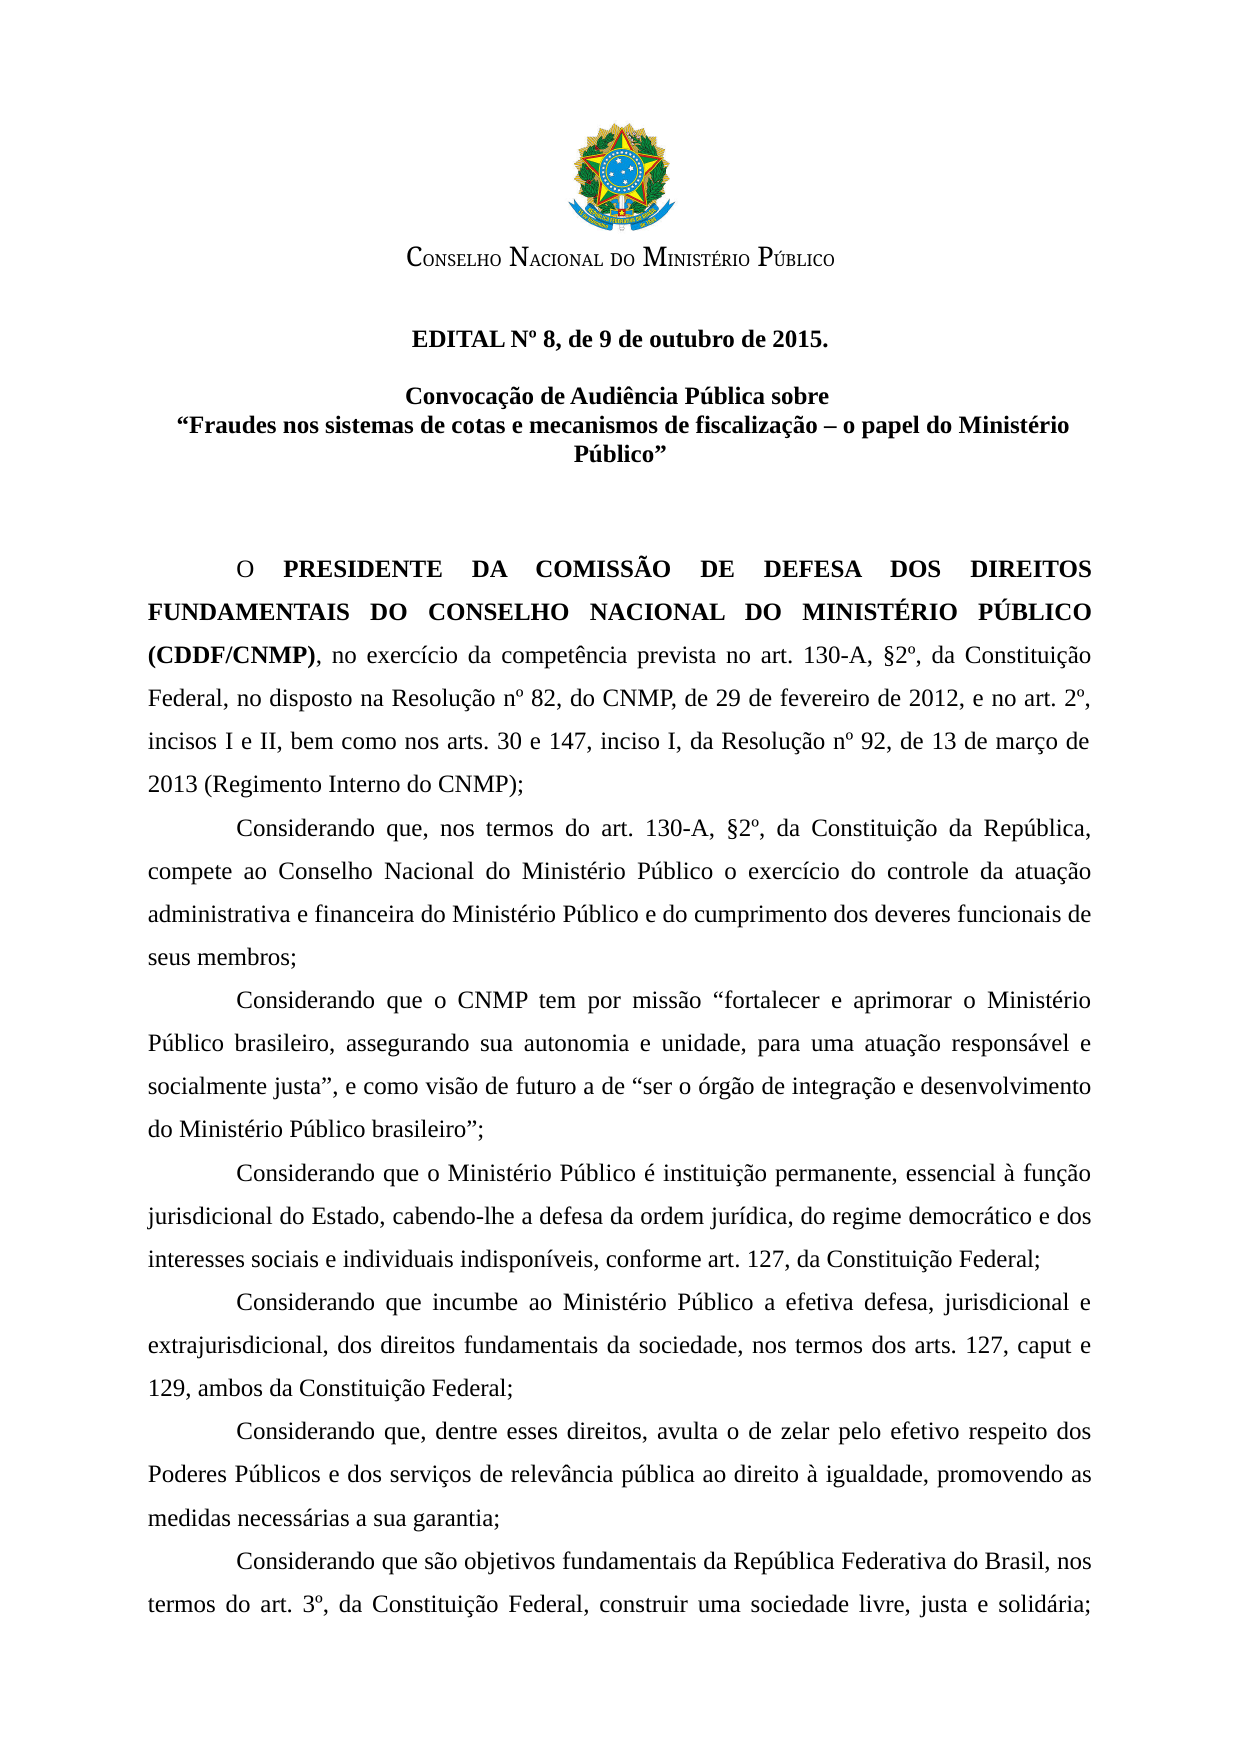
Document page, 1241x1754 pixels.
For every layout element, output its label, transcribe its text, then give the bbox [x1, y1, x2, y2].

text Considerando que incumbe ao Ministério Público a efetiva defesa, jurisdicional e extrajurisdicional, dos direitos fundamentais da sociedade, nos termos dos arts. 127, caput e 129, ambos da Constituição Federal; [148, 1287, 1093, 1402]
text Considerando que, nos termos do art. 130-A, §2º, da Constituição da República, compete ao Conselho Nacional do Ministério Público o exercício do controle da atuação administrativa e financeira do Ministério Público e do cumprimento dos deveres funcionais de seus membros; [148, 813, 1093, 971]
text O PRESIDENTE DA COMISSÃO DE DEFESA DOS DIREITOS FUNDAMENTAIS DO CONSELHO NACIONAL DO MINISTÉRIO PÚBLICO (CDDF/CNMP), no exercício da competência prevista no art. 130-A, §2º, da Constituição Federal, no disposto na Resolução nº 82, do CNMP, de 29 de fevereiro de 2012, e no art. 2º, incisos I e II, bem como nos arts. 30 e 147, inciso I, da Resolução nº 92, de 13 de março de 2013 (Regimento Interno do CNMP); [148, 554, 1093, 798]
text Considerando que o CNMP tem por missão “fortalecer e aprimorar o Ministério Público brasileiro, assegurando sua autonomia e unidade, para uma atuação responsável e socialmente justa”, e como visão de futuro a de “ser o órgão de integração e desenvolvimento do Ministério Público brasileiro”; [148, 985, 1093, 1143]
text Convocação de Audiência Pública sobre [148, 381, 1093, 410]
text EDITAL Nº 8, de 9 de outubro de 2015. [148, 324, 1093, 353]
text Considerando que, dentre esses direitos, avulta o de zelar pelo efetivo respeito dos Poderes Públicos e dos serviços de relevância pública ao direito à igualdade, promovendo as medidas necessárias a sua garantia; [148, 1416, 1093, 1531]
text Considerando que são objetivos fundamentais da República Federativa do Brasil, nos termos do art. 3º, da Constituição Federal, construir uma sociedade livre, justa e solidária; [148, 1546, 1093, 1618]
text Considerando que o Ministério Público é instituição permanente, essencial à função jurisdicional do Estado, cabendo-lhe a defesa da ordem jurídica, do regime democrático e dos interesses sociais e individuais indisponíveis, conforme art. 127, da Constituição Federal; [148, 1158, 1093, 1273]
text “Fraudes nos sistemas de cotas e mecanismos de fiscalização – o papel do Ministério Público” [148, 410, 1093, 468]
